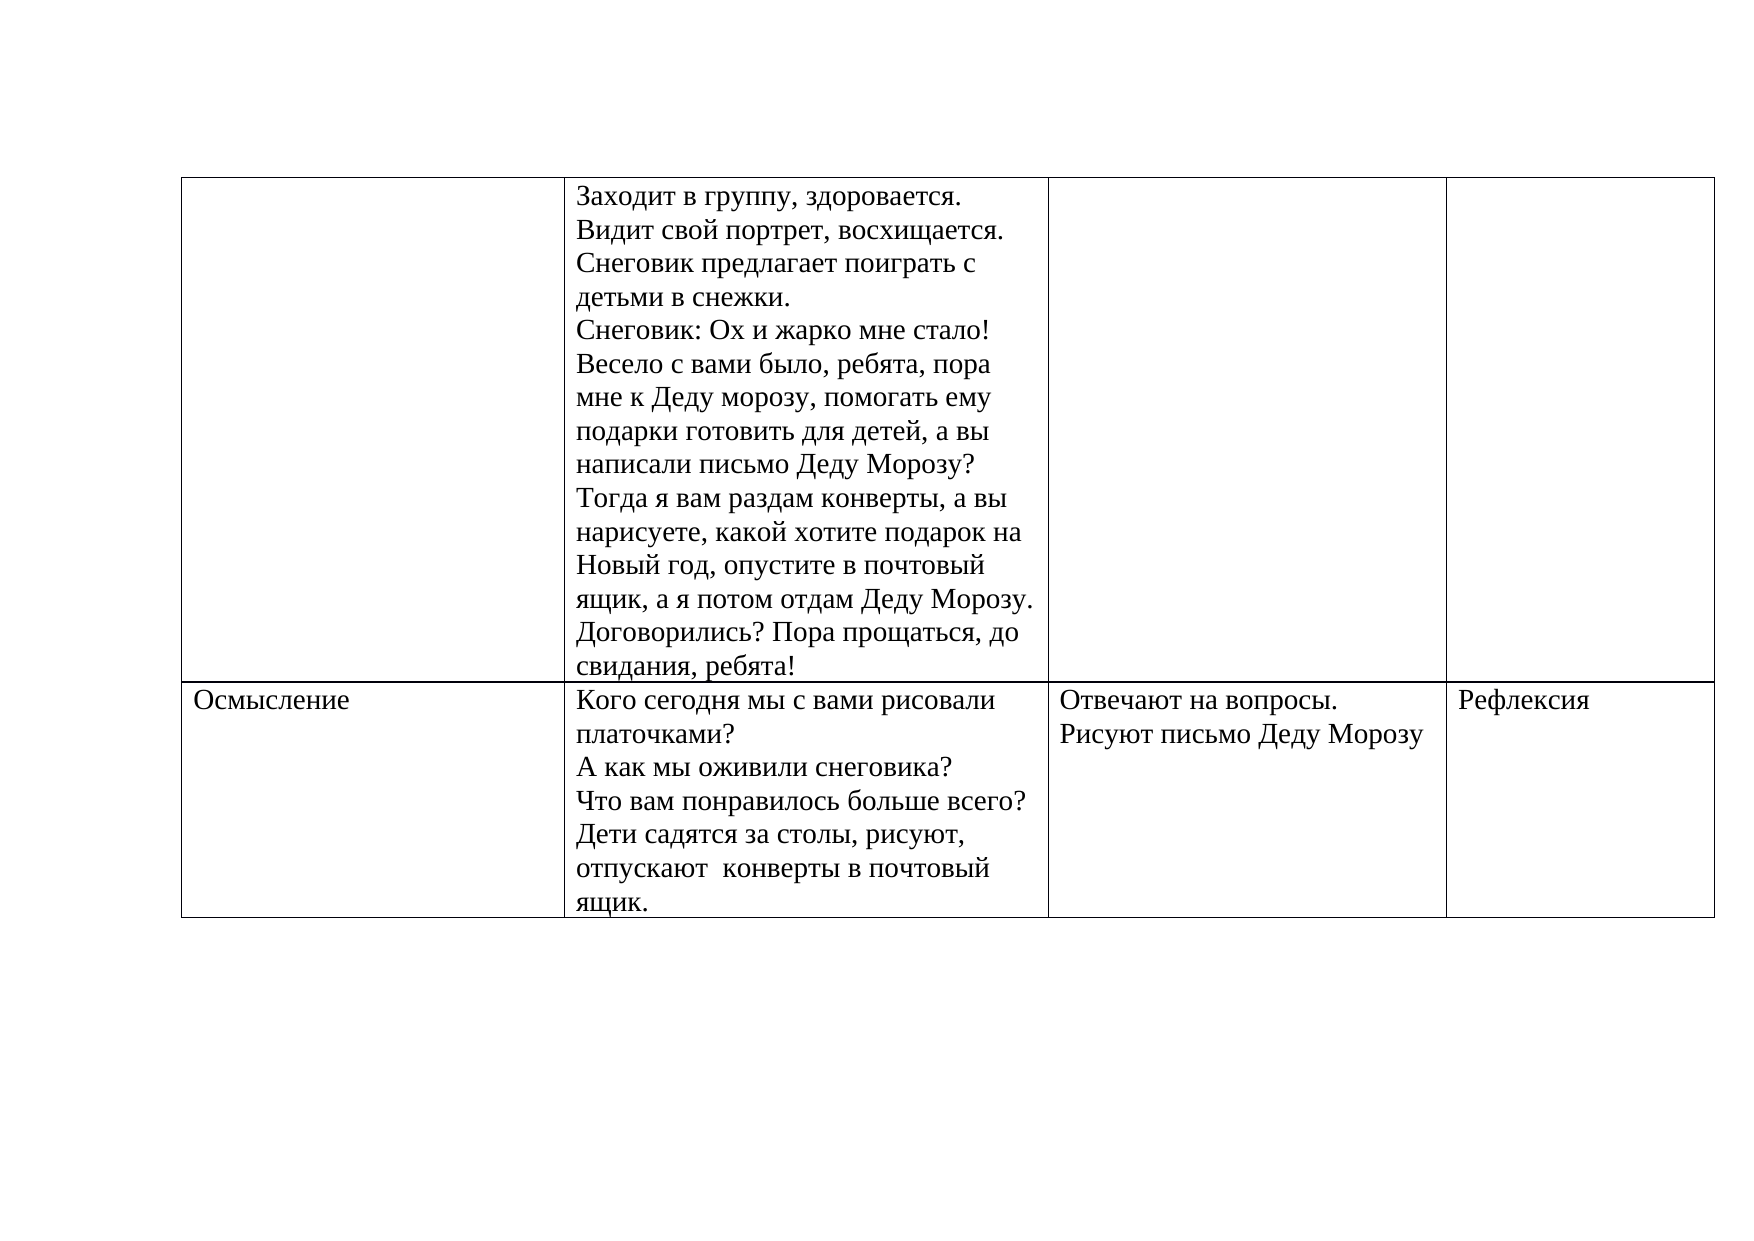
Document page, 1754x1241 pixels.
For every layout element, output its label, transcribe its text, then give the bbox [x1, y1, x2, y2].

table_cell [182, 178, 564, 681]
table_cell [1049, 178, 1446, 681]
table_cell [1447, 178, 1714, 681]
table_cell Рефлексия [1447, 683, 1714, 917]
table_cell Кого сегодня мы с вами рисовали платочками? А как мы оживили снеговика? Что вам понравилось больше всего? Дети садятся за столы, рисуют, отпускают конверты в почтовый ящик. [565, 683, 1048, 917]
table_cell Осмысление [182, 683, 564, 917]
table_cell Отвечают на вопросы. Рисуют письмо Деду Морозу [1049, 683, 1446, 917]
table_cell Заходит в группу, здоровается. Видит свой портрет, восхищается. Снеговик предлагает поиграть с детьми в снежки. Снеговик: Ох и жарко мне стало! Весело с вами было, ребята, пора мне к Деду морозу, помогать ему подарки готовить для детей, а вы написали письмо Деду Морозу? Тогда я вам раздам конверты, а вы нарисуете, какой хотите подарок на Новый год, опустите в почтовый ящик, а я потом отдам Деду Морозу. Договорились? Пора прощаться, до свидания, ребята! [565, 178, 1048, 681]
